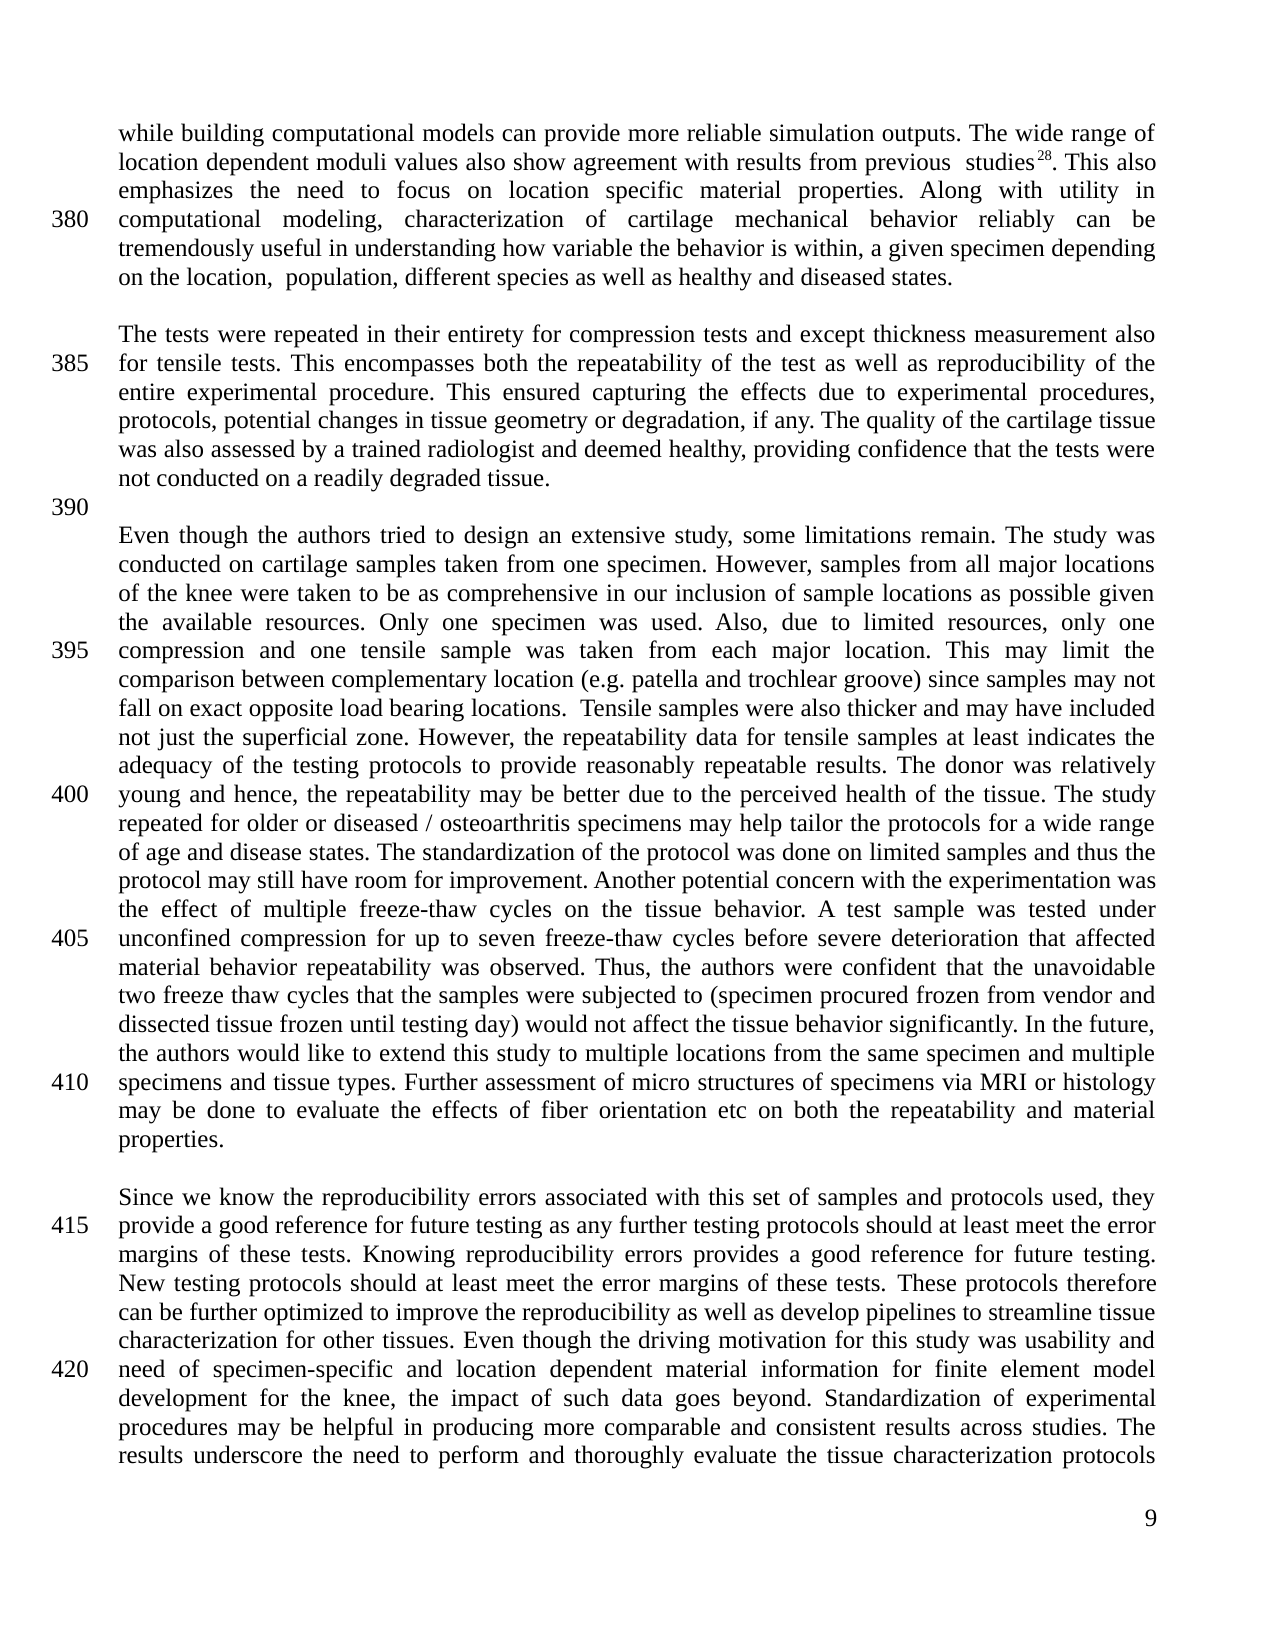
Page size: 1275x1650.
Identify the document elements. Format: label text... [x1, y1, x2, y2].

text while building computational models can provide more reliable simulation outputs. The wide range of location dependent moduli values also show agreement with results from previous studies28. This also emphasizes the need to focus on location specific material properties. Along with utility in computational modeling, characterization of cartilage mechanical behavior reliably can be tremendously useful in understanding how variable the behavior is within, a given specimen depending on the location, population, different species as well as healthy and diseased states. [118, 118, 1157, 291]
text Since we know the reproducibility errors associated with this set of samples and protocols used, they provide a good reference for future testing as any further testing protocols should at least meet the error margins of these tests. Knowing reproducibility errors provides a good reference for future testing. New testing protocols should at least meet the error margins of these tests. These protocols therefore can be further optimized to improve the reproducibility as well as develop pipelines to streamline tissue characterization for other tissues. Even though the driving motivation for this study was usability and need of specimen-specific and location dependent material information for finite element model development for the knee, the impact of such data goes beyond. Standardization of experimental procedures may be helpful in producing more comparable and consistent results across studies. The results underscore the need to perform and thoroughly evaluate the tissue characterization protocols [118, 1182, 1157, 1469]
text The tests were repeated in their entirety for compression tests and except thickness measurement also for tensile tests. This encompasses both the repeatability of the test as well as reproducibility of the entire experimental procedure. This ensured capturing the effects due to experimental procedures, protocols, potential changes in tissue geometry or degradation, if any. The quality of the cartilage tissue was also assessed by a trained radiologist and deemed healthy, providing confidence that the tests were not conducted on a readily degraded tissue. [118, 319, 1157, 492]
text Even though the authors tried to design an extensive study, some limitations remain. The study was conducted on cartilage samples taken from one specimen. However, samples from all major locations of the knee were taken to be as comprehensive in our inclusion of sample locations as possible given the available resources. Only one specimen was used. Also, due to limited resources, only one compression and one tensile sample was taken from each major location. This may limit the comparison between complementary location (e.g. patella and trochlear groove) since samples may not fall on exact opposite load bearing locations. Tensile samples were also thicker and may have included not just the superficial zone. However, the repeatability data for tensile samples at least indicates the adequacy of the testing protocols to provide reasonably repeatable results. The donor was relatively young and hence, the repeatability may be better due to the perceived health of the tissue. The study repeated for older or diseased / osteoarthritis specimens may help tailor the protocols for a wide range of age and disease states. The standardization of the protocol was done on limited samples and thus the protocol may still have room for improvement. Another potential concern with the experimentation was the effect of multiple freeze-thaw cycles on the tissue behavior. A test sample was tested under unconfined compression for up to seven freeze-thaw cycles before severe deterioration that affected material behavior repeatability was observed. Thus, the authors were confident that the unavoidable two freeze thaw cycles that the samples were subjected to (specimen procured frozen from vendor and dissected tissue frozen until testing day) would not affect the tissue behavior significantly. In the future, the authors would like to extend this study to multiple locations from the same specimen and multiple specimens and tissue types. Further assessment of micro structures of specimens via MRI or histology may be done to evaluate the effects of fiber orientation etc on both the repeatability and material properties. [118, 521, 1157, 1153]
